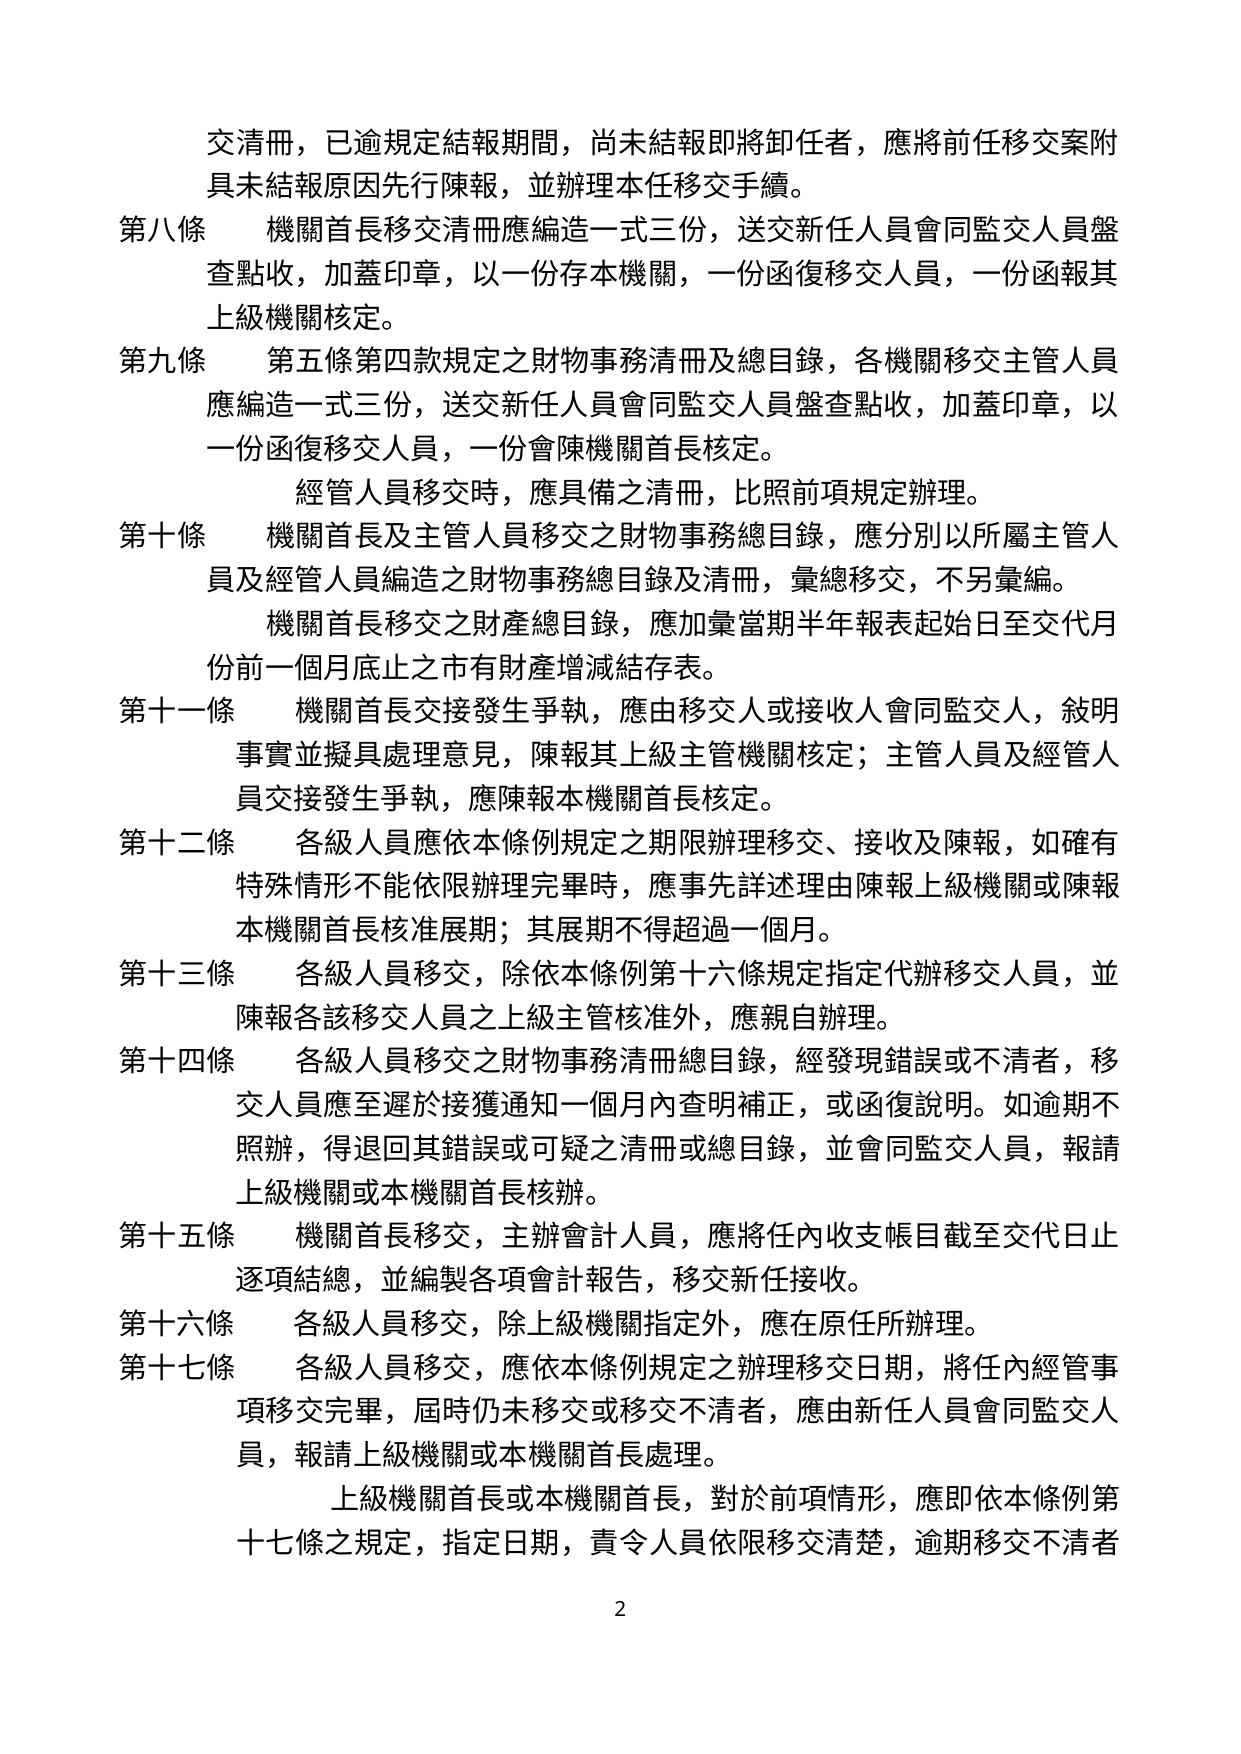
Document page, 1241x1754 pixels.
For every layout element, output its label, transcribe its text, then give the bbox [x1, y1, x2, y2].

text 第十七條 各級人員移交，應依本條例規定之辦理移交日期，將任內經管事項移交完畢，屆時仍未移交或移交不清者，應由新任人員會同監交人員，報請上級機關或本機關首長處理。 [118, 1343, 1122, 1474]
text 第十五條 機關首長移交，主辦會計人員，應將任內收支帳目截至交代日止逐項結總，並編製各項會計報告，移交新任接收。 [118, 1212, 1122, 1299]
text 第十六條 各級人員移交，除上級機關指定外，應在原任所辦理。 [118, 1299, 1122, 1343]
text 第十條 機關首長及主管人員移交之財物事務總目錄，應分別以所屬主管人員及經管人員編造之財物事務總目錄及清冊，彙總移交，不另彙編。 [118, 512, 1122, 599]
text 第十一條 機關首長交接發生爭執，應由移交人或接收人會同監交人，敍明事實並擬具處理意見，陳報其上級主管機關核定；主管人員及經管人員交接發生爭執，應陳報本機關首長核定。 [118, 687, 1122, 818]
text 交清冊，已逾規定結報期間，尚未結報即將卸任者，應將前任移交案附具未結報原因先行陳報，並辦理本任移交手續。 [118, 118, 1122, 206]
text 經管人員移交時，應具備之清冊，比照前項規定辦理。 [156, 468, 1122, 512]
text 上級機關首長或本機關首長，對於前項情形，應即依本條例第十七條之規定，指定日期，責令人員依限移交清楚，逾期移交不清者，依法令規定程序，函報本府移付懲戒。 [118, 1474, 1122, 1562]
text 第九條 第五條第四款規定之財物事務清冊及總目錄，各機關移交主管人員應編造一式三份，送交新任人員會同監交人員盤查點收，加蓋印章，以一份函復移交人員，一份會陳機關首長核定。 [118, 337, 1122, 468]
text 第十二條 各級人員應依本條例規定之期限辦理移交、接收及陳報，如確有特殊情形不能依限辦理完畢時，應事先詳述理由陳報上級機關或陳報本機關首長核准展期；其展期不得超過一個月。 [118, 818, 1122, 949]
text 第十四條 各級人員移交之財物事務清冊總目錄，經發現錯誤或不清者，移交人員應至遲於接獲通知一個月內查明補正，或函復說明。如逾期不照辦，得退回其錯誤或可疑之清冊或總目錄，並會同監交人員，報請上級機關或本機關首長核辦。 [118, 1037, 1122, 1212]
text 第十三條 各級人員移交，除依本條例第十六條規定指定代辦移交人員，並陳報各該移交人員之上級主管核准外，應親自辦理。 [118, 949, 1122, 1037]
text 第八條 機關首長移交清冊應編造一式三份，送交新任人員會同監交人員盤查點收，加蓋印章，以一份存本機關，一份函復移交人員，一份函報其上級機關核定。 [118, 206, 1122, 337]
text 機關首長移交之財產總目錄，應加彙當期半年報表起始日至交代月份前一個月底止之市有財產增減結存表。 [118, 599, 1122, 687]
